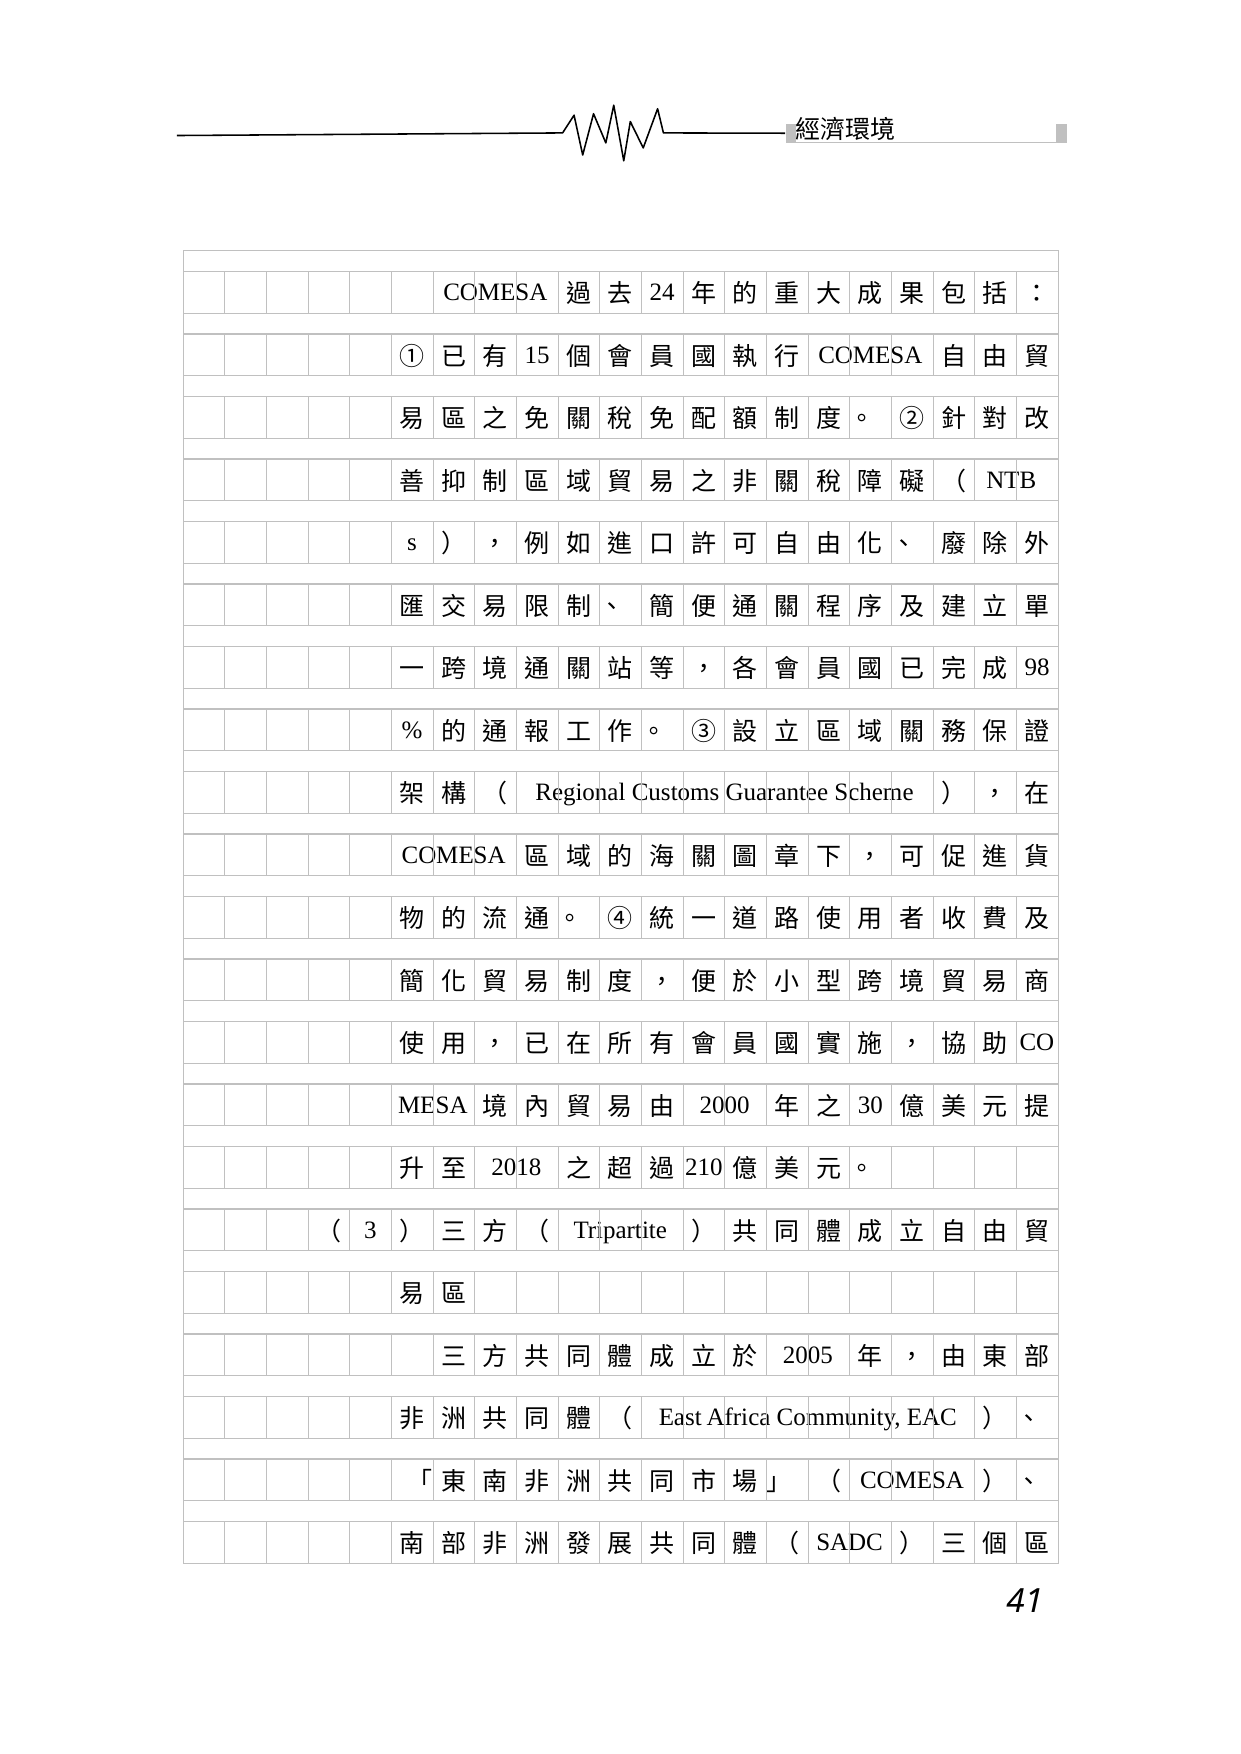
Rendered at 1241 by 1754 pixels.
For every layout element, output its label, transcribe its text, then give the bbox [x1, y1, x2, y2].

text COMESA過去24年的重大成果包括：①已有15個會員國執行COMESA自由貿易區之免關稅免配額制度。②針對改善抑制區域貿易之非關稅障礙（NTBs），例如進口許可自由化、廢除外匯交易限制、簡便通關程序及建立單一跨境通關站等，各會員國已完成98%的通報工作。③設立區域關務保證架構（Regional Customs Guarantee Scheme），在COMESA區域的海關圖章下，可促進貨物的流通。④統一道路使用者收費及簡化貿易制度，便於小型跨境貿易商使用，已在所有會員國實施，協助COMESA境內貿易由2000年之30億美元提升至2018之超過210億美元。 [367, 314, 1058, 333]
text （3）三方（Tripartite）共同體成立自由貿易區 [934, 1210, 974, 1250]
text COMESA過去24年的重大成果包括：①已有15個會員國執行COMESA自由貿易區之免關稅免配額制度。②針對改善抑制區域貿易之非關稅障礙（NTBs），例如進口許可自由化、廢除外匯交易限制、簡便通關程序及建立單一跨境通關站等，各會員國已完成98%的通報工作。③設立區域關務保證架構（Regional Customs Guarantee Scheme），在COMESA區域的海關圖章下，可促進貨物的流通。④統一道路使用者收費及簡化貿易制度，便於小型跨境貿易商使用，已在所有會員國實施，協助COMESA境內貿易由2000年之30億美元提升至2018之超過210億美元。 [367, 564, 1058, 583]
text （3）三方（Tripartite）共同體成立自由貿易區 [475, 1210, 516, 1250]
text （3）三方（Tripartite）共同體成立自由貿易區 [392, 1272, 433, 1313]
text （3）三方（Tripartite）共同體成立自由貿易區 [642, 1272, 683, 1313]
text （3）三方（Tripartite）共同體成立自由貿易區 [975, 1210, 1016, 1250]
text （3）三方（Tripartite）共同體成立自由貿易區 [434, 1272, 474, 1313]
text （3）三方（Tripartite）共同體成立自由貿易區 [600, 1210, 641, 1250]
text 三方共同體成立於2005年，由東部非洲共同體（East Africa Community, EAC）、「東南非洲共同市場」（COMESA）、南部非洲發展共同體（SADC）三個區域經濟共同體聯合組成，成員計有非洲東南部27國，人口約7億人，涵蓋非洲聯盟（Africa Union）半數會員國，GDP達1.4兆美元。 [367, 1314, 1058, 1333]
text 三方共同體成立於2005年，由東部非洲共同體（East Africa Community, EAC）、「東南非洲共同市場」（COMESA）、南部非洲發展共同體（SADC）三個區域經濟共同體聯合組成，成員計有非洲東南部27國，人口約7億人，涵蓋非洲聯盟（Africa Union）半數會員國，GDP達1.4兆美元。 [367, 1439, 1058, 1458]
text （3）三方（Tripartite）共同體成立自由貿易區 [684, 1272, 724, 1313]
text （3）三方（Tripartite）共同體成立自由貿易區 [809, 1210, 849, 1250]
text （3）三方（Tripartite）共同體成立自由貿易區 [767, 1210, 808, 1250]
text （3）三方（Tripartite）共同體成立自由貿易區 [306, 1251, 1058, 1271]
text （3）三方（Tripartite）共同體成立自由貿易區 [934, 1272, 974, 1313]
text （3）三方（Tripartite）共同體成立自由貿易區 [559, 1210, 599, 1250]
text （3）三方（Tripartite）共同體成立自由貿易區 [1017, 1210, 1058, 1250]
text （3）三方（Tripartite）共同體成立自由貿易區 [892, 1272, 933, 1313]
text （3）三方（Tripartite）共同體成立自由貿易區 [1017, 1272, 1058, 1313]
text （3）三方（Tripartite）共同體成立自由貿易區 [725, 1210, 766, 1250]
text （3）三方（Tripartite）共同體成立自由貿易區 [600, 1272, 641, 1313]
text COMESA過去24年的重大成果包括：①已有15個會員國執行COMESA自由貿易區之免關稅免配額制度。②針對改善抑制區域貿易之非關稅障礙（NTBs），例如進口許可自由化、廢除外匯交易限制、簡便通關程序及建立單一跨境通關站等，各會員國已完成98%的通報工作。③設立區域關務保證架構（Regional Customs Guarantee Scheme），在COMESA區域的海關圖章下，可促進貨物的流通。④統一道路使用者收費及簡化貿易制度，便於小型跨境貿易商使用，已在所有會員國實施，協助COMESA境內貿易由2000年之30億美元提升至2018之超過210億美元。 [367, 376, 1058, 396]
text COMESA過去24年的重大成果包括：①已有15個會員國執行COMESA自由貿易區之免關稅免配額制度。②針對改善抑制區域貿易之非關稅障礙（NTBs），例如進口許可自由化、廢除外匯交易限制、簡便通關程序及建立單一跨境通關站等，各會員國已完成98%的通報工作。③設立區域關務保證架構（Regional Customs Guarantee Scheme），在COMESA區域的海關圖章下，可促進貨物的流通。④統一道路使用者收費及簡化貿易制度，便於小型跨境貿易商使用，已在所有會員國實施，協助COMESA境內貿易由2000年之30億美元提升至2018之超過210億美元。 [367, 251, 1058, 271]
text （3）三方（Tripartite）共同體成立自由貿易區 [350, 1210, 391, 1250]
text COMESA過去24年的重大成果包括：①已有15個會員國執行COMESA自由貿易區之免關稅免配額制度。②針對改善抑制區域貿易之非關稅障礙（NTBs），例如進口許可自由化、廢除外匯交易限制、簡便通關程序及建立單一跨境通關站等，各會員國已完成98%的通報工作。③設立區域關務保證架構（Regional Customs Guarantee Scheme），在COMESA區域的海關圖章下，可促進貨物的流通。④統一道路使用者收費及簡化貿易制度，便於小型跨境貿易商使用，已在所有會員國實施，協助COMESA境內貿易由2000年之30億美元提升至2018之超過210億美元。 [367, 751, 1058, 771]
text （3）三方（Tripartite）共同體成立自由貿易區 [809, 1272, 849, 1313]
text （3）三方（Tripartite）共同體成立自由貿易區 [642, 1210, 683, 1250]
text （3）三方（Tripartite）共同體成立自由貿易區 [725, 1272, 766, 1313]
text （3）三方（Tripartite）共同體成立自由貿易區 [517, 1272, 558, 1313]
text （3）三方（Tripartite）共同體成立自由貿易區 [309, 1210, 349, 1250]
text COMESA過去24年的重大成果包括：①已有15個會員國執行COMESA自由貿易區之免關稅免配額制度。②針對改善抑制區域貿易之非關稅障礙（NTBs），例如進口許可自由化、廢除外匯交易限制、簡便通關程序及建立單一跨境通關站等，各會員國已完成98%的通報工作。③設立區域關務保證架構（Regional Customs Guarantee Scheme），在COMESA區域的海關圖章下，可促進貨物的流通。④統一道路使用者收費及簡化貿易制度，便於小型跨境貿易商使用，已在所有會員國實施，協助COMESA境內貿易由2000年之30億美元提升至2018之超過210億美元。 [367, 1001, 1058, 1021]
text COMESA過去24年的重大成果包括：①已有15個會員國執行COMESA自由貿易區之免關稅免配額制度。②針對改善抑制區域貿易之非關稅障礙（NTBs），例如進口許可自由化、廢除外匯交易限制、簡便通關程序及建立單一跨境通關站等，各會員國已完成98%的通報工作。③設立區域關務保證架構（Regional Customs Guarantee Scheme），在COMESA區域的海關圖章下，可促進貨物的流通。④統一道路使用者收費及簡化貿易制度，便於小型跨境貿易商使用，已在所有會員國實施，協助COMESA境內貿易由2000年之30億美元提升至2018之超過210億美元。 [367, 689, 1058, 708]
text COMESA過去24年的重大成果包括：①已有15個會員國執行COMESA自由貿易區之免關稅免配額制度。②針對改善抑制區域貿易之非關稅障礙（NTBs），例如進口許可自由化、廢除外匯交易限制、簡便通關程序及建立單一跨境通關站等，各會員國已完成98%的通報工作。③設立區域關務保證架構（Regional Customs Guarantee Scheme），在COMESA區域的海關圖章下，可促進貨物的流通。④統一道路使用者收費及簡化貿易制度，便於小型跨境貿易商使用，已在所有會員國實施，協助COMESA境內貿易由2000年之30億美元提升至2018之超過210億美元。 [367, 439, 1058, 458]
text （3）三方（Tripartite）共同體成立自由貿易區 [975, 1272, 1016, 1313]
text COMESA過去24年的重大成果包括：①已有15個會員國執行COMESA自由貿易區之免關稅免配額制度。②針對改善抑制區域貿易之非關稅障礙（NTBs），例如進口許可自由化、廢除外匯交易限制、簡便通關程序及建立單一跨境通關站等，各會員國已完成98%的通報工作。③設立區域關務保證架構（Regional Customs Guarantee Scheme），在COMESA區域的海關圖章下，可促進貨物的流通。④統一道路使用者收費及簡化貿易制度，便於小型跨境貿易商使用，已在所有會員國實施，協助COMESA境內貿易由2000年之30億美元提升至2018之超過210億美元。 [367, 501, 1058, 521]
text 三方共同體成立於2005年，由東部非洲共同體（East Africa Community, EAC）、「東南非洲共同市場」（COMESA）、南部非洲發展共同體（SADC）三個區域經濟共同體聯合組成，成員計有非洲東南部27國，人口約7億人，涵蓋非洲聯盟（Africa Union）半數會員國，GDP達1.4兆美元。 [367, 1376, 1058, 1396]
text （3）三方（Tripartite）共同體成立自由貿易區 [767, 1272, 808, 1313]
text （3）三方（Tripartite）共同體成立自由貿易區 [392, 1210, 433, 1250]
text （3）三方（Tripartite）共同體成立自由貿易區 [850, 1210, 891, 1250]
text （3）三方（Tripartite）共同體成立自由貿易區 [306, 1189, 1058, 1208]
text （3）三方（Tripartite）共同體成立自由貿易區 [309, 1272, 349, 1313]
text （3）三方（Tripartite）共同體成立自由貿易區 [434, 1210, 474, 1250]
text （3）三方（Tripartite）共同體成立自由貿易區 [559, 1272, 599, 1313]
text （3）三方（Tripartite）共同體成立自由貿易區 [475, 1272, 516, 1313]
text （3）三方（Tripartite）共同體成立自由貿易區 [892, 1210, 933, 1250]
text COMESA過去24年的重大成果包括：①已有15個會員國執行COMESA自由貿易區之免關稅免配額制度。②針對改善抑制區域貿易之非關稅障礙（NTBs），例如進口許可自由化、廢除外匯交易限制、簡便通關程序及建立單一跨境通關站等，各會員國已完成98%的通報工作。③設立區域關務保證架構（Regional Customs Guarantee Scheme），在COMESA區域的海關圖章下，可促進貨物的流通。④統一道路使用者收費及簡化貿易制度，便於小型跨境貿易商使用，已在所有會員國實施，協助COMESA境內貿易由2000年之30億美元提升至2018之超過210億美元。 [367, 1064, 1058, 1083]
text 三方共同體成立於2005年，由東部非洲共同體（East Africa Community, EAC）、「東南非洲共同市場」（COMESA）、南部非洲發展共同體（SADC）三個區域經濟共同體聯合組成，成員計有非洲東南部27國，人口約7億人，涵蓋非洲聯盟（Africa Union）半數會員國，GDP達1.4兆美元。 [367, 1501, 1058, 1521]
text （3）三方（Tripartite）共同體成立自由貿易區 [684, 1210, 724, 1250]
text COMESA過去24年的重大成果包括：①已有15個會員國執行COMESA自由貿易區之免關稅免配額制度。②針對改善抑制區域貿易之非關稅障礙（NTBs），例如進口許可自由化、廢除外匯交易限制、簡便通關程序及建立單一跨境通關站等，各會員國已完成98%的通報工作。③設立區域關務保證架構（Regional Customs Guarantee Scheme），在COMESA區域的海關圖章下，可促進貨物的流通。④統一道路使用者收費及簡化貿易制度，便於小型跨境貿易商使用，已在所有會員國實施，協助COMESA境內貿易由2000年之30億美元提升至2018之超過210億美元。 [367, 626, 1058, 646]
text COMESA過去24年的重大成果包括：①已有15個會員國執行COMESA自由貿易區之免關稅免配額制度。②針對改善抑制區域貿易之非關稅障礙（NTBs），例如進口許可自由化、廢除外匯交易限制、簡便通關程序及建立單一跨境通關站等，各會員國已完成98%的通報工作。③設立區域關務保證架構（Regional Customs Guarantee Scheme），在COMESA區域的海關圖章下，可促進貨物的流通。④統一道路使用者收費及簡化貿易制度，便於小型跨境貿易商使用，已在所有會員國實施，協助COMESA境內貿易由2000年之30億美元提升至2018之超過210億美元。 [367, 939, 1058, 958]
text COMESA過去24年的重大成果包括：①已有15個會員國執行COMESA自由貿易區之免關稅免配額制度。②針對改善抑制區域貿易之非關稅障礙（NTBs），例如進口許可自由化、廢除外匯交易限制、簡便通關程序及建立單一跨境通關站等，各會員國已完成98%的通報工作。③設立區域關務保證架構（Regional Customs Guarantee Scheme），在COMESA區域的海關圖章下，可促進貨物的流通。④統一道路使用者收費及簡化貿易制度，便於小型跨境貿易商使用，已在所有會員國實施，協助COMESA境內貿易由2000年之30億美元提升至2018之超過210億美元。 [367, 1126, 1058, 1146]
text （3）三方（Tripartite）共同體成立自由貿易區 [517, 1210, 558, 1250]
text COMESA過去24年的重大成果包括：①已有15個會員國執行COMESA自由貿易區之免關稅免配額制度。②針對改善抑制區域貿易之非關稅障礙（NTBs），例如進口許可自由化、廢除外匯交易限制、簡便通關程序及建立單一跨境通關站等，各會員國已完成98%的通報工作。③設立區域關務保證架構（Regional Customs Guarantee Scheme），在COMESA區域的海關圖章下，可促進貨物的流通。④統一道路使用者收費及簡化貿易制度，便於小型跨境貿易商使用，已在所有會員國實施，協助COMESA境內貿易由2000年之30億美元提升至2018之超過210億美元。 [367, 876, 1058, 896]
text COMESA過去24年的重大成果包括：①已有15個會員國執行COMESA自由貿易區之免關稅免配額制度。②針對改善抑制區域貿易之非關稅障礙（NTBs），例如進口許可自由化、廢除外匯交易限制、簡便通關程序及建立單一跨境通關站等，各會員國已完成98%的通報工作。③設立區域關務保證架構（Regional Customs Guarantee Scheme），在COMESA區域的海關圖章下，可促進貨物的流通。④統一道路使用者收費及簡化貿易制度，便於小型跨境貿易商使用，已在所有會員國實施，協助COMESA境內貿易由2000年之30億美元提升至2018之超過210億美元。 [367, 814, 1058, 833]
text （3）三方（Tripartite）共同體成立自由貿易區 [850, 1272, 891, 1313]
text （3）三方（Tripartite）共同體成立自由貿易區 [350, 1272, 391, 1313]
